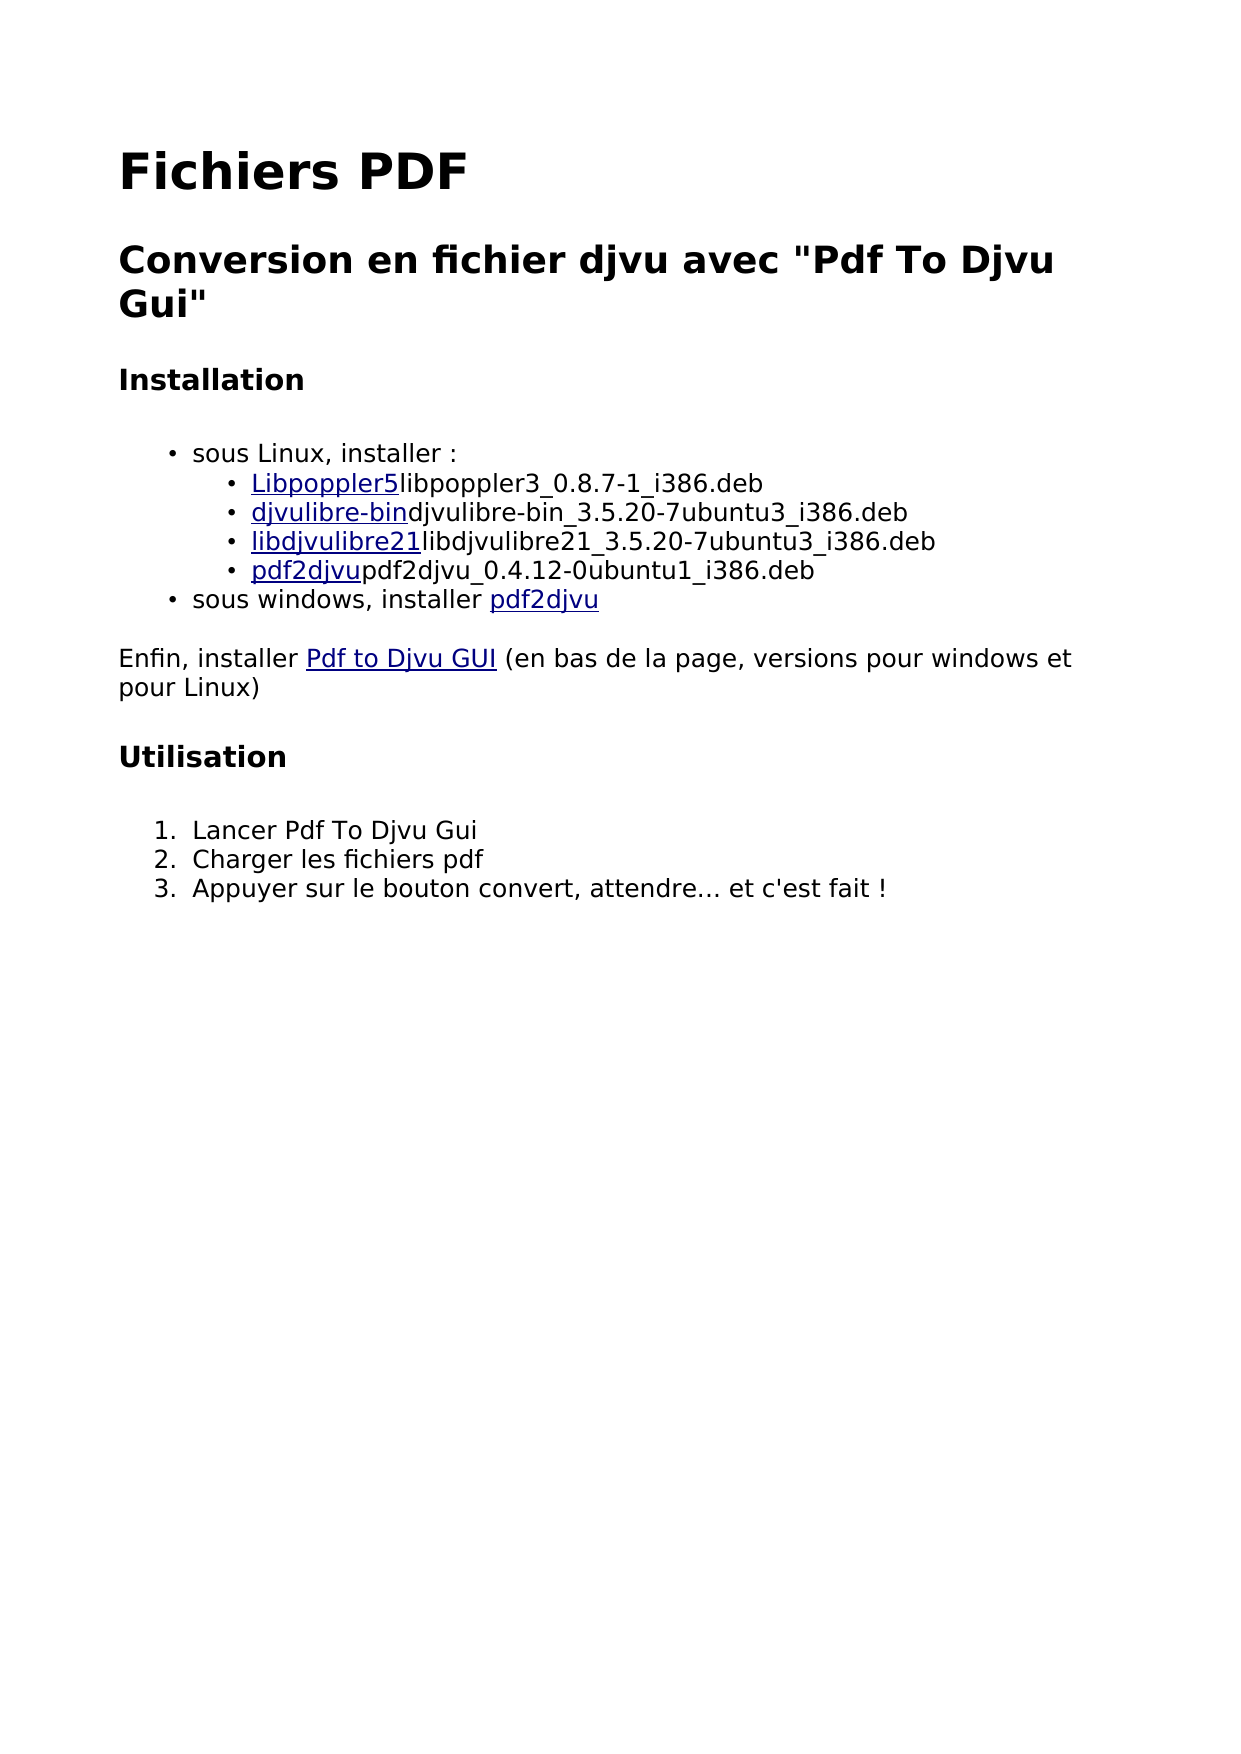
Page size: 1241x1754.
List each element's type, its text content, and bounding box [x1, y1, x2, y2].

list djvulibre-bindjvulibre-bin_3.5.20-7ubuntu3_i386.deb [236, 498, 1122, 527]
list Lancer Pdf To Djvu Gui [177, 816, 1122, 845]
subtitle Utilisation [118, 740, 1122, 774]
list pdf2djvupdf2djvu_0.4.12-0ubuntu1_i386.deb [236, 556, 1122, 585]
subtitle Fichiers PDF [118, 143, 1122, 201]
list Libpoppler5libpoppler3_0.8.7-1_i386.deb [236, 469, 1122, 498]
list libdjvulibre21libdjvulibre21_3.5.20-7ubuntu3_i386.deb [236, 527, 1122, 556]
subtitle Conversion en fichier djvu avec "Pdf To Djvu Gui" [118, 239, 1122, 326]
list sous Linux, installer : [177, 439, 1122, 469]
list Charger les fichiers pdf [177, 845, 1122, 874]
text Enfin, installer Pdf to Djvu GUI (en bas de la page, versions pour windows et pour Linux) [118, 644, 1122, 702]
list Appuyer sur le bouton convert, attendre... et c'est fait ! [177, 874, 1122, 903]
subtitle Installation [118, 364, 1122, 398]
list sous windows, installer pdf2djvu [177, 585, 1122, 614]
